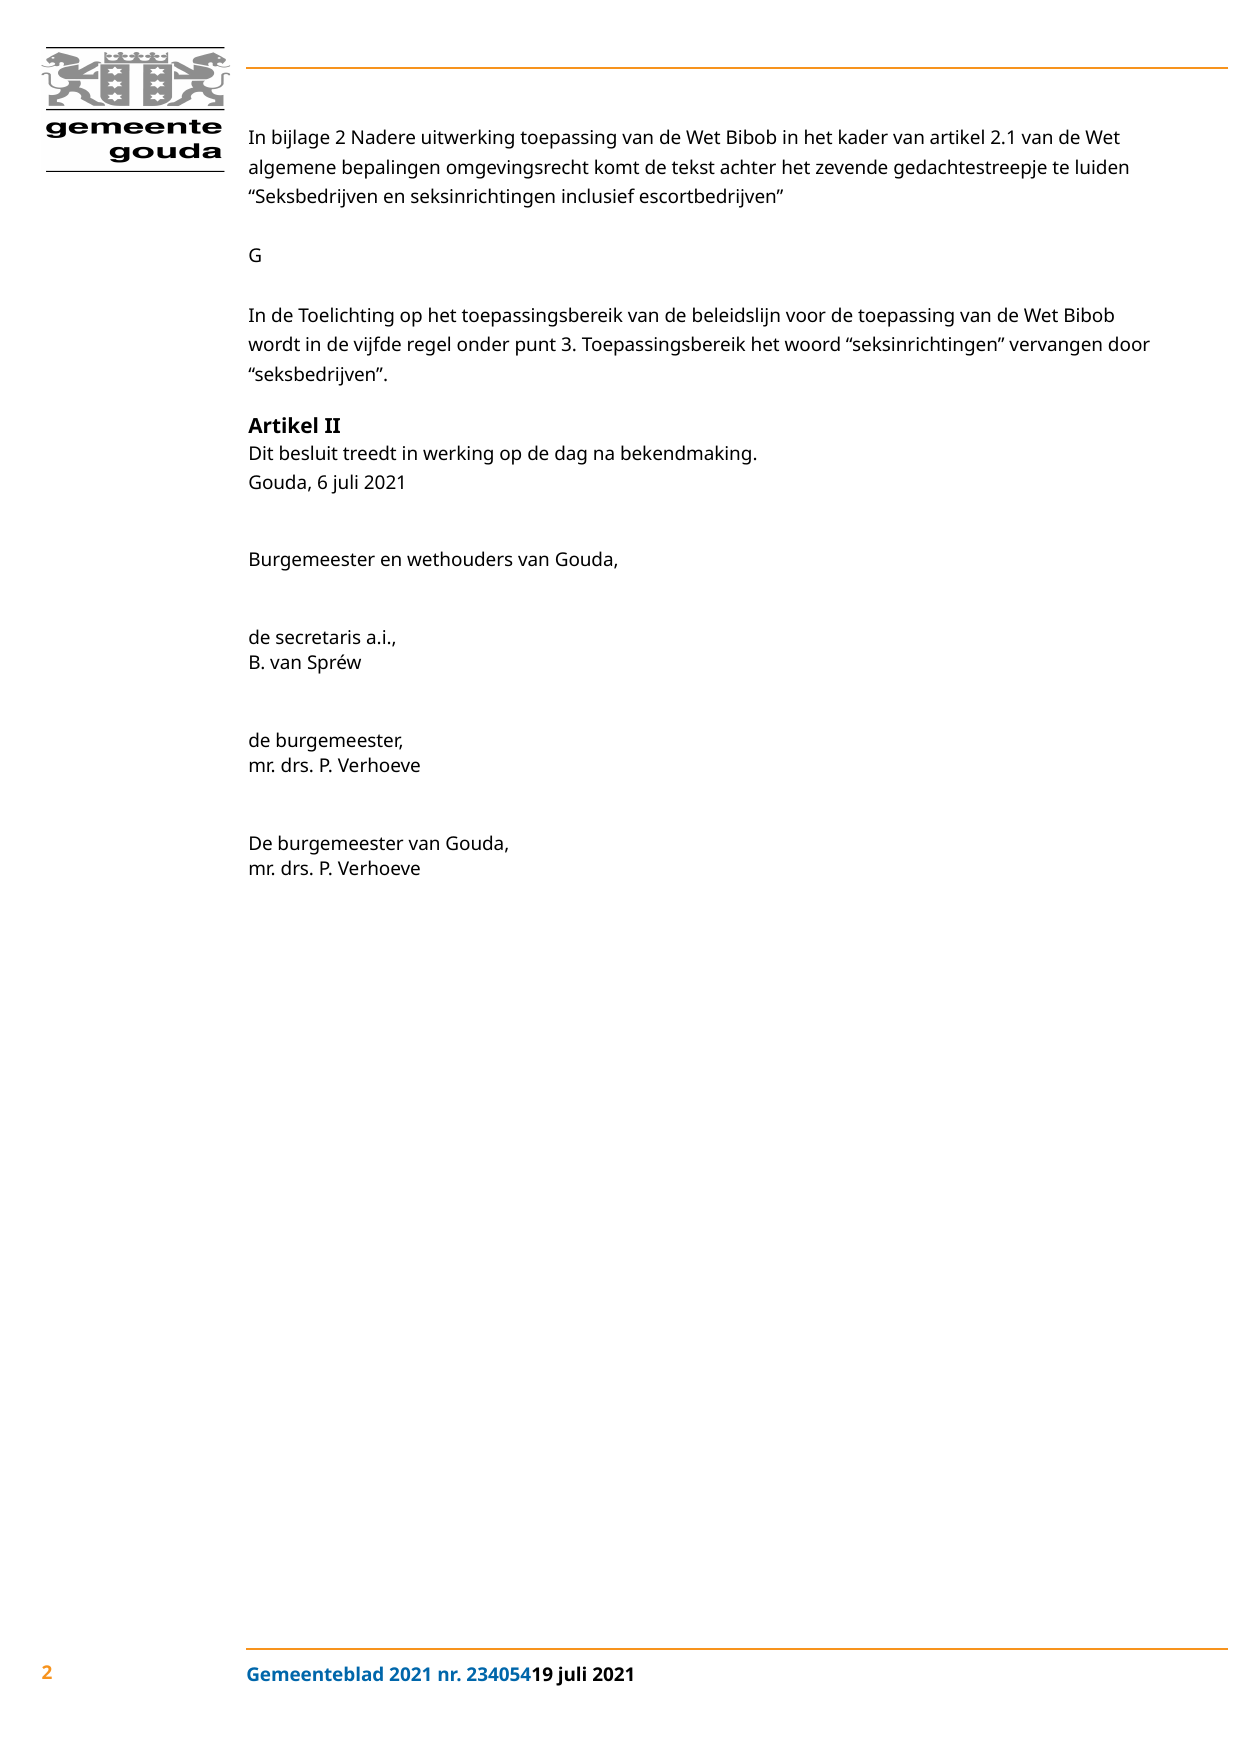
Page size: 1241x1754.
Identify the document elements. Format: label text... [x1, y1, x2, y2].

text In de Toelichting op het toepassingsbereik van de beleidslijn voor de toepassing van de Wet Bibob wordt in de vijfde regel onder punt 3. Toepassingsbereik het woord “seksinrichtingen” vervangen door “seksbedrijven”. [248, 302, 1152, 387]
text G [248, 243, 1152, 268]
text mr. drs. P. Verhoeve [248, 855, 1152, 881]
text B. van Spréw [248, 649, 1152, 675]
text Dit besluit treedt in werking op de dag na bekendmaking. [248, 440, 1152, 466]
text De burgemeester van Gouda, [248, 830, 1152, 855]
text In bijlage 2 Nadere uitwerking toepassing van de Wet Bibob in het kader van artikel 2.1 van de Wet algemene bepalingen omgevingsrecht komt de tekst achter het zevende gedachtestreepje te luiden “Seksbedrijven en seksinrichtingen inclusief escortbedrijven” [248, 124, 1152, 209]
text de secretaris a.i., [248, 624, 1152, 649]
text mr. drs. P. Verhoeve [248, 752, 1152, 778]
text Artikel II [248, 411, 1152, 440]
text Burgemeester en wethouders van Gouda, [248, 547, 1152, 572]
picture [41, 47, 231, 172]
text Gouda, 6 juli 2021 [248, 469, 1152, 495]
text de burgemeester, [248, 727, 1152, 752]
